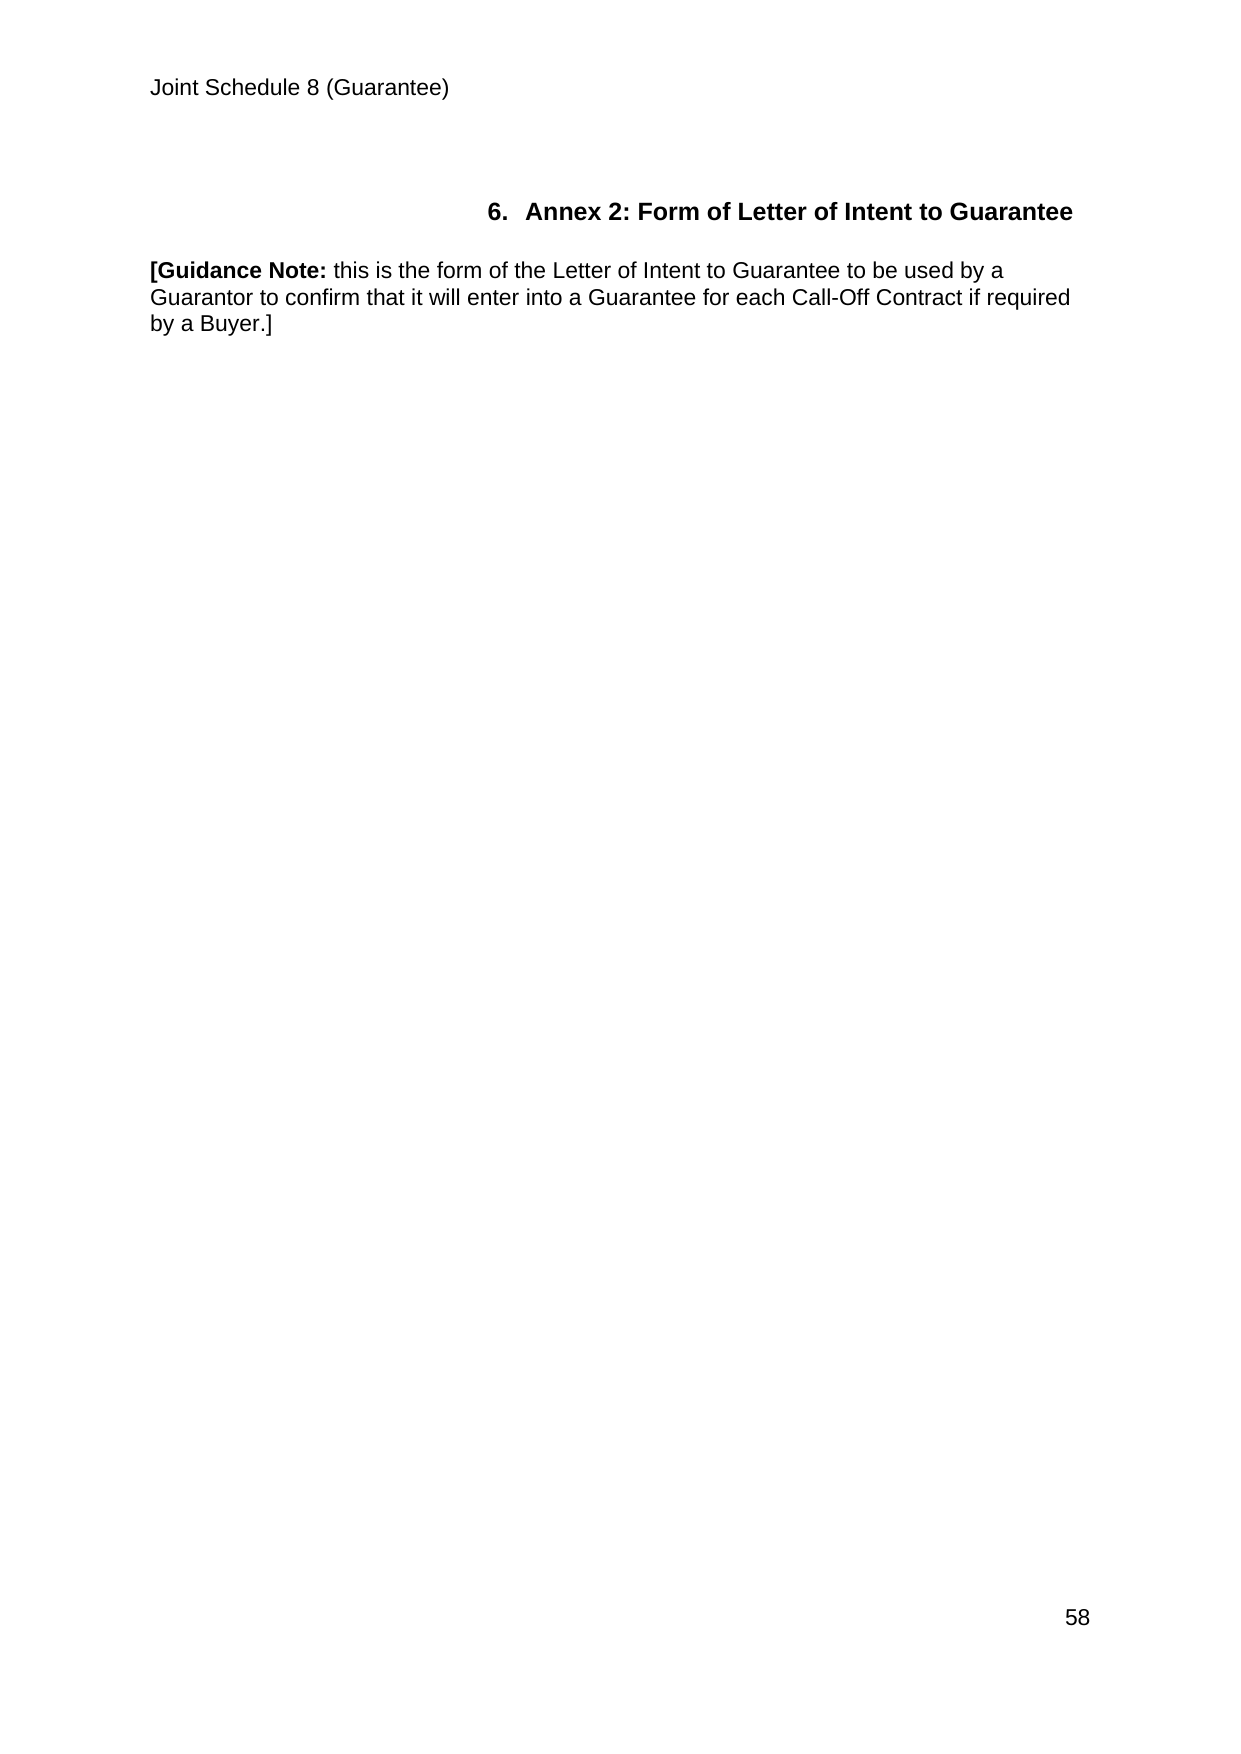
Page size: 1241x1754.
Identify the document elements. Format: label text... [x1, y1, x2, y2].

subtitle Annex 2: Form of Letter of Intent to Guarantee [487, 197, 1090, 226]
text [Guidance Note: this is the form of the Letter of Intent to Guarantee to be used by a Guarantor to confirm that it will enter into a Guarantee for each Call-Off Contract if required by a Buyer.] [150, 257, 1090, 336]
